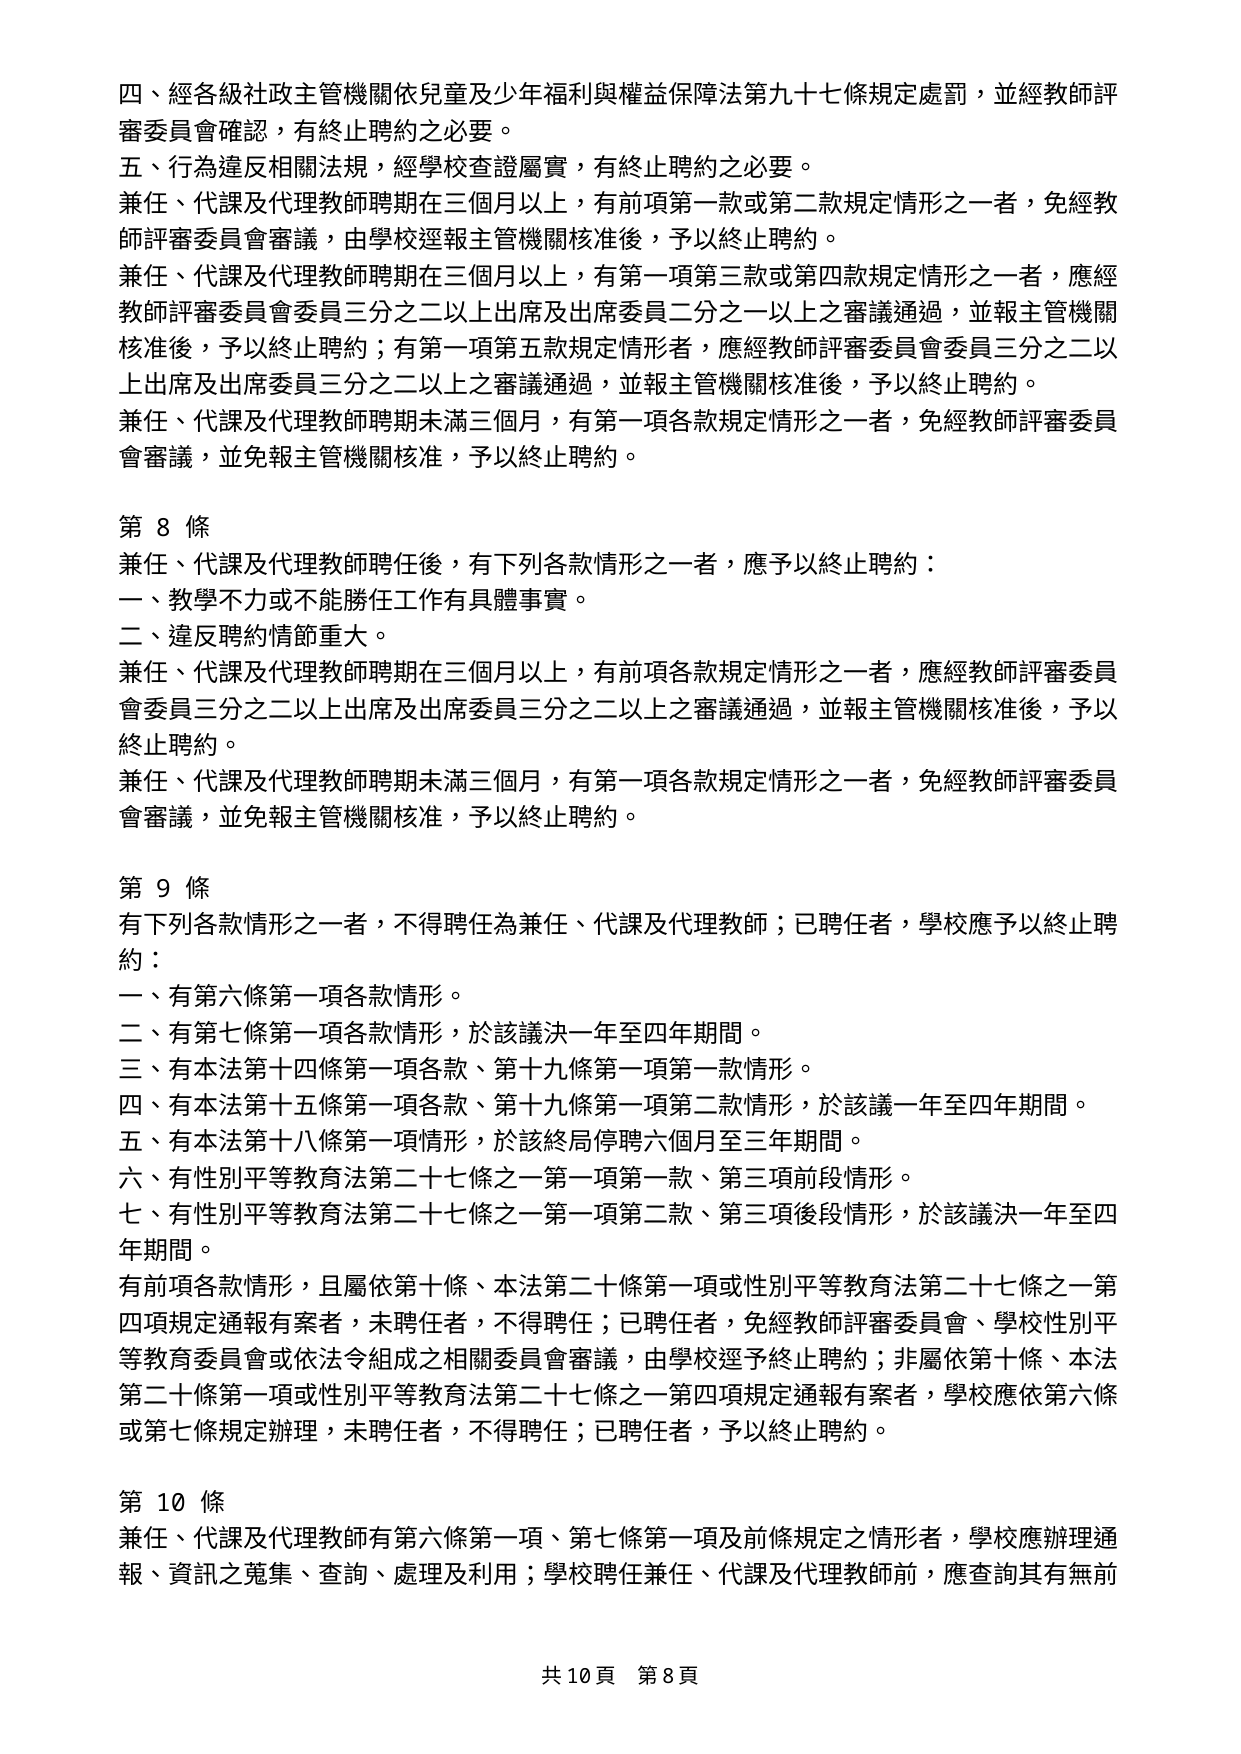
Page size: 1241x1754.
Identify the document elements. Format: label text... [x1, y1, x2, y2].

text 有前項各款情形，且屬依第十條、本法第二十條第一項或性別平等教育法第二十七條之一第四項規定通報有案者，未聘任者，不得聘任；已聘任者，免經教師評審委員會、學校性別平等教育委員會或依法令組成之相關委員會審議，由學校逕予終止聘約；非屬依第十條、本法第二十條第一項或性別平等教育法第二十七條之一第四項規定通報有案者，學校應依第六條 [118, 1267, 1122, 1412]
text 第 9 條 [118, 868, 1122, 904]
text 七、有性別平等教育法第二十七條之一第一項第二款、第三項後段情形，於該議決一年至四年期間。 [118, 1194, 1122, 1267]
text 兼任、代課及代理教師聘期在三個月以上，有前項各款規定情形之一者，應經教師評審委員會委員三分之二以上出席及出席委員三分之二以上之審議通過，並報主管機關核准後，予以終止聘約。 [118, 653, 1122, 762]
text 兼任、代課及代理教師聘期在三個月以上，有前項第一款或第二款規定情形之一者，免經教師評審委員會審議，由學校逕報主管機關核准後，予以終止聘約。 [118, 184, 1122, 256]
text 四、有本法第十五條第一項各款、第十九條第一項第二款情形，於該議一年至四年期間。 [118, 1086, 1122, 1122]
text 四、經各級社政主管機關依兒童及少年福利與權益保障法第九十七條規定處罰，並經教師評審委員會確認，有終止聘約之必要。 [118, 75, 1122, 147]
text 兼任、代課及代理教師聘期未滿三個月，有第一項各款規定情形之一者，免經教師評審委員會審議，並免報主管機關核准，予以終止聘約。 [118, 401, 1122, 474]
text 六、有性別平等教育法第二十七條之一第一項第一款、第三項前段情形。 [118, 1158, 1122, 1194]
text 兼任、代課及代理教師有第六條第一項、第七條第一項及前條規定之情形者，學校應辦理通報、資訊之蒐集、查詢、處理及利用；學校聘任兼任、代課及代理教師前，應查詢其有無前 [118, 1518, 1122, 1591]
text 二、有第七條第一項各款情形，於該議決一年至四年期間。 [118, 1013, 1122, 1049]
text 第 10 條 [118, 1482, 1122, 1518]
text 或第七條規定辦理，未聘任者，不得聘任；已聘任者，予以終止聘約。 [118, 1412, 1122, 1448]
text 三、有本法第十四條第一項各款、第十九條第一項第一款情形。 [118, 1049, 1122, 1086]
text 五、行為違反相關法規，經學校查證屬實，有終止聘約之必要。 [118, 147, 1122, 184]
text 兼任、代課及代理教師聘期未滿三個月，有第一項各款規定情形之一者，免經教師評審委員會審議，並免報主管機關核准，予以終止聘約。 [118, 762, 1122, 834]
text 五、有本法第十八條第一項情形，於該終局停聘六個月至三年期間。 [118, 1122, 1122, 1158]
text 第 8 條 [118, 508, 1122, 544]
text 兼任、代課及代理教師聘期在三個月以上，有第一項第三款或第四款規定情形之一者，應經教師評審委員會委員三分之二以上出席及出席委員二分之一以上之審議通過，並報主管機關核准後，予以終止聘約；有第一項第五款規定情形者，應經教師評審委員會委員三分之二以上出席及出席委員三分之二以上之審議通過，並報主管機關核准後，予以終止聘約。 [118, 256, 1122, 401]
text 一、教學不力或不能勝任工作有具體事實。 [118, 580, 1122, 617]
text 兼任、代課及代理教師聘任後，有下列各款情形之一者，應予以終止聘約： [118, 544, 1122, 580]
text 二、違反聘約情節重大。 [118, 617, 1122, 653]
text 一、有第六條第一項各款情形。 [118, 977, 1122, 1013]
text 有下列各款情形之一者，不得聘任為兼任、代課及代理教師；已聘任者，學校應予以終止聘約： [118, 904, 1122, 977]
